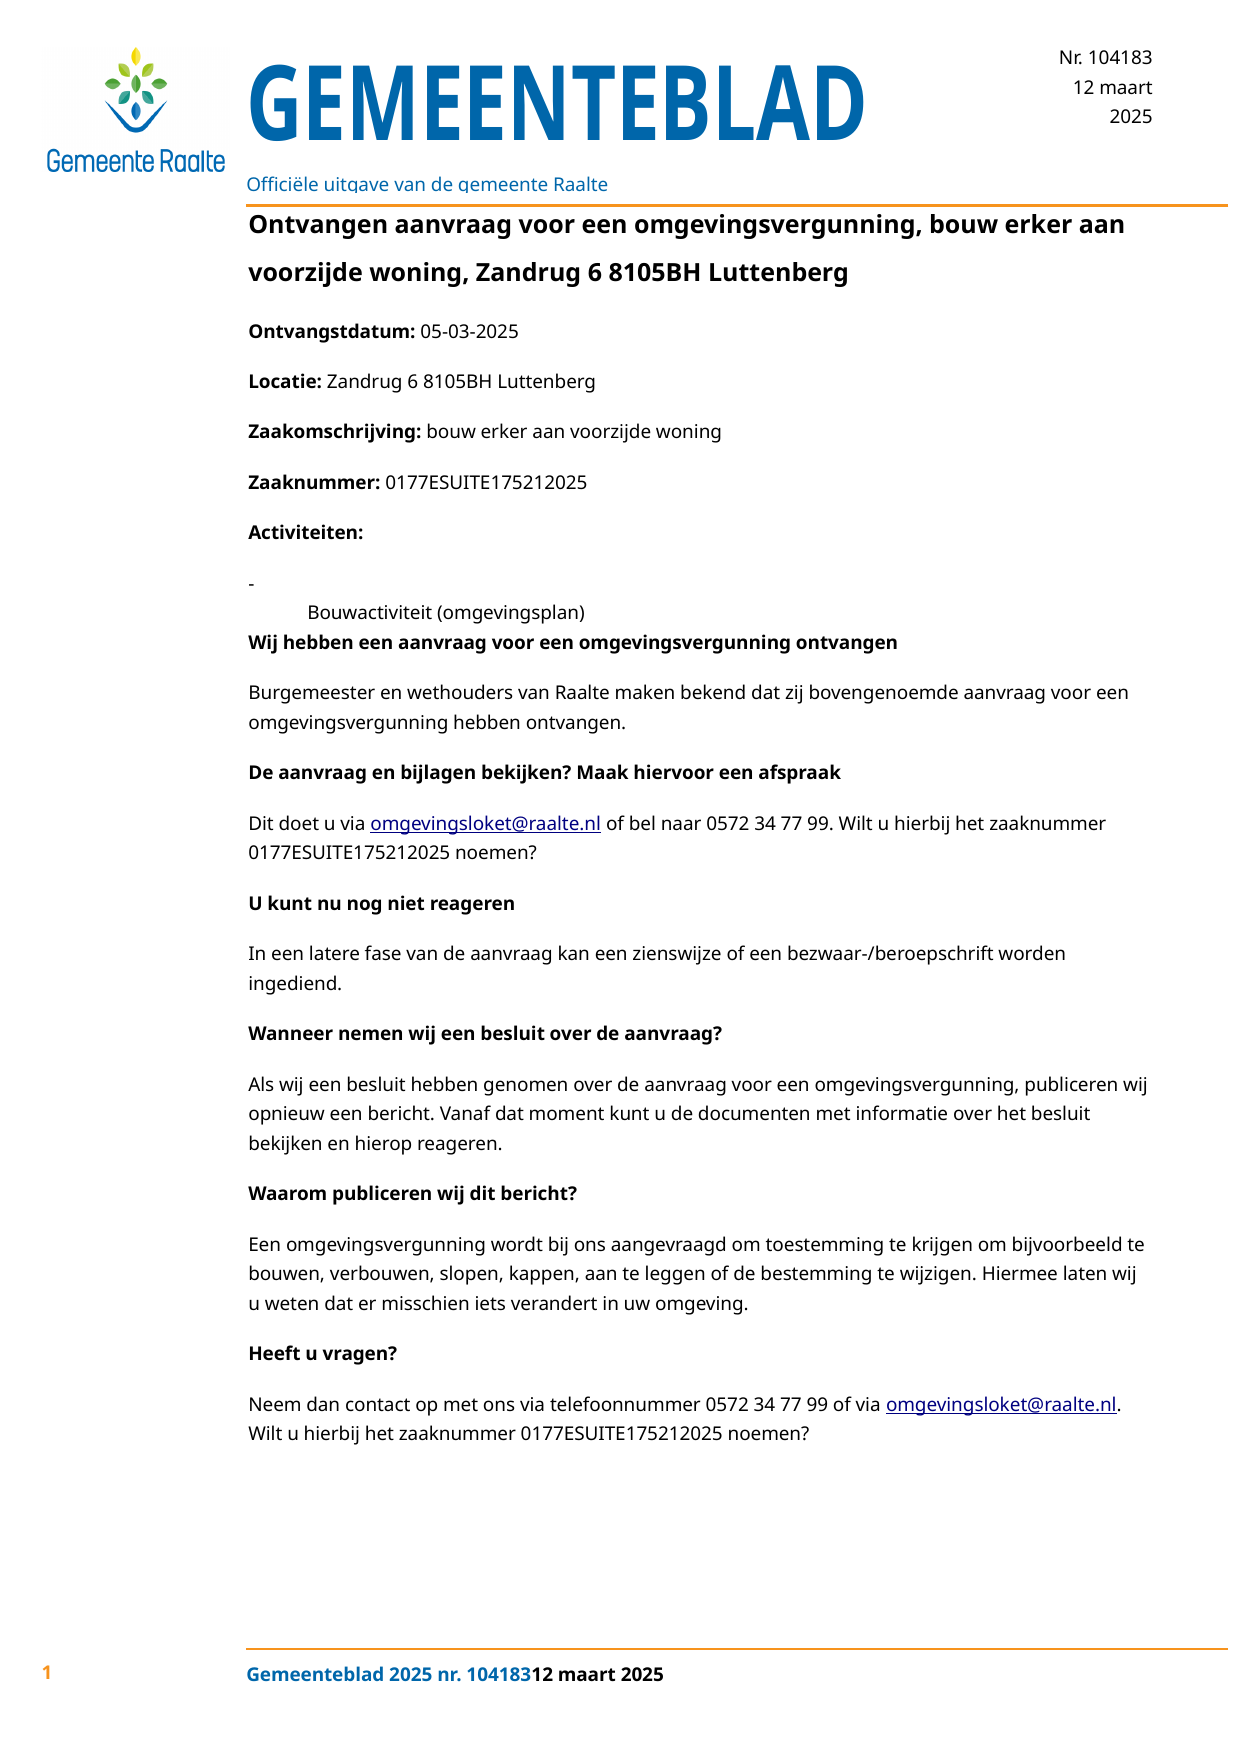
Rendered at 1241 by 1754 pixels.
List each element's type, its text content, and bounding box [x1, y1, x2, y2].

text De aanvraag en bijlagen bekijken? Maak hiervoor een afspraak [248, 759, 1152, 785]
text U kunt nu nog niet reageren [248, 890, 1152, 916]
list Bouwactiviteit (omgevingsplan) [248, 599, 1152, 625]
text Dit doet u via omgevingsloket@raalte.nl of bel naar 0572 34 77 99. Wilt u hierbij het zaaknummer 0177ESUITE175212025 noemen? [248, 810, 1152, 865]
text Zaaknummer: 0177ESUITE175212025 [248, 469, 1152, 495]
text Een omgevingsvergunning wordt bij ons aangevraagd om toestemming te krijgen om bijvoorbeeld te bouwen, verbouwen, slopen, kappen, aan te leggen of de bestemming te wijzigen. Hiermee laten wij u weten dat er misschien iets verandert in uw omgeving. [248, 1231, 1152, 1316]
text Activiteiten: [248, 519, 1152, 545]
text Wanneer nemen wij een besluit over de aanvraag? [248, 1020, 1152, 1046]
text Als wij een besluit hebben genomen over de aanvraag voor een omgevingsvergunning, publiceren wij opnieuw een bericht. Vanaf dat moment kunt u de documenten met informatie over het besluit bekijken en hierop reageren. [248, 1071, 1152, 1156]
text Ontvangen aanvraag voor een omgevingsvergunning, bouw erker aan voorzijde woning, Zandrug 6 8105BH Luttenberg [248, 207, 1152, 288]
text Burgemeester en wethouders van Raalte maken bekend dat zij bovengenoemde aanvraag voor een omgevingsvergunning hebben ontvangen. [248, 679, 1152, 735]
picture [41, 47, 231, 172]
text Heeft u vragen? [248, 1340, 1152, 1366]
text In een latere fase van de aanvraag kan een zienswijze of een bezwaar-/beroepschrift worden ingediend. [248, 940, 1152, 996]
text Neem dan contact op met ons via telefoonnummer 0572 34 77 99 of via omgevingsloket@raalte.nl. Wilt u hierbij het zaaknummer 0177ESUITE175212025 noemen? [248, 1391, 1152, 1446]
text Locatie: Zandrug 6 8105BH Luttenberg [248, 368, 1152, 394]
text Waarom publiceren wij dit bericht? [248, 1180, 1152, 1206]
text Wij hebben een aanvraag voor een omgevingsvergunning ontvangen [248, 629, 1152, 655]
text Ontvangstdatum: 05-03-2025 [248, 318, 1152, 344]
text Zaakomschrijving: bouw erker aan voorzijde woning [248, 419, 1152, 444]
